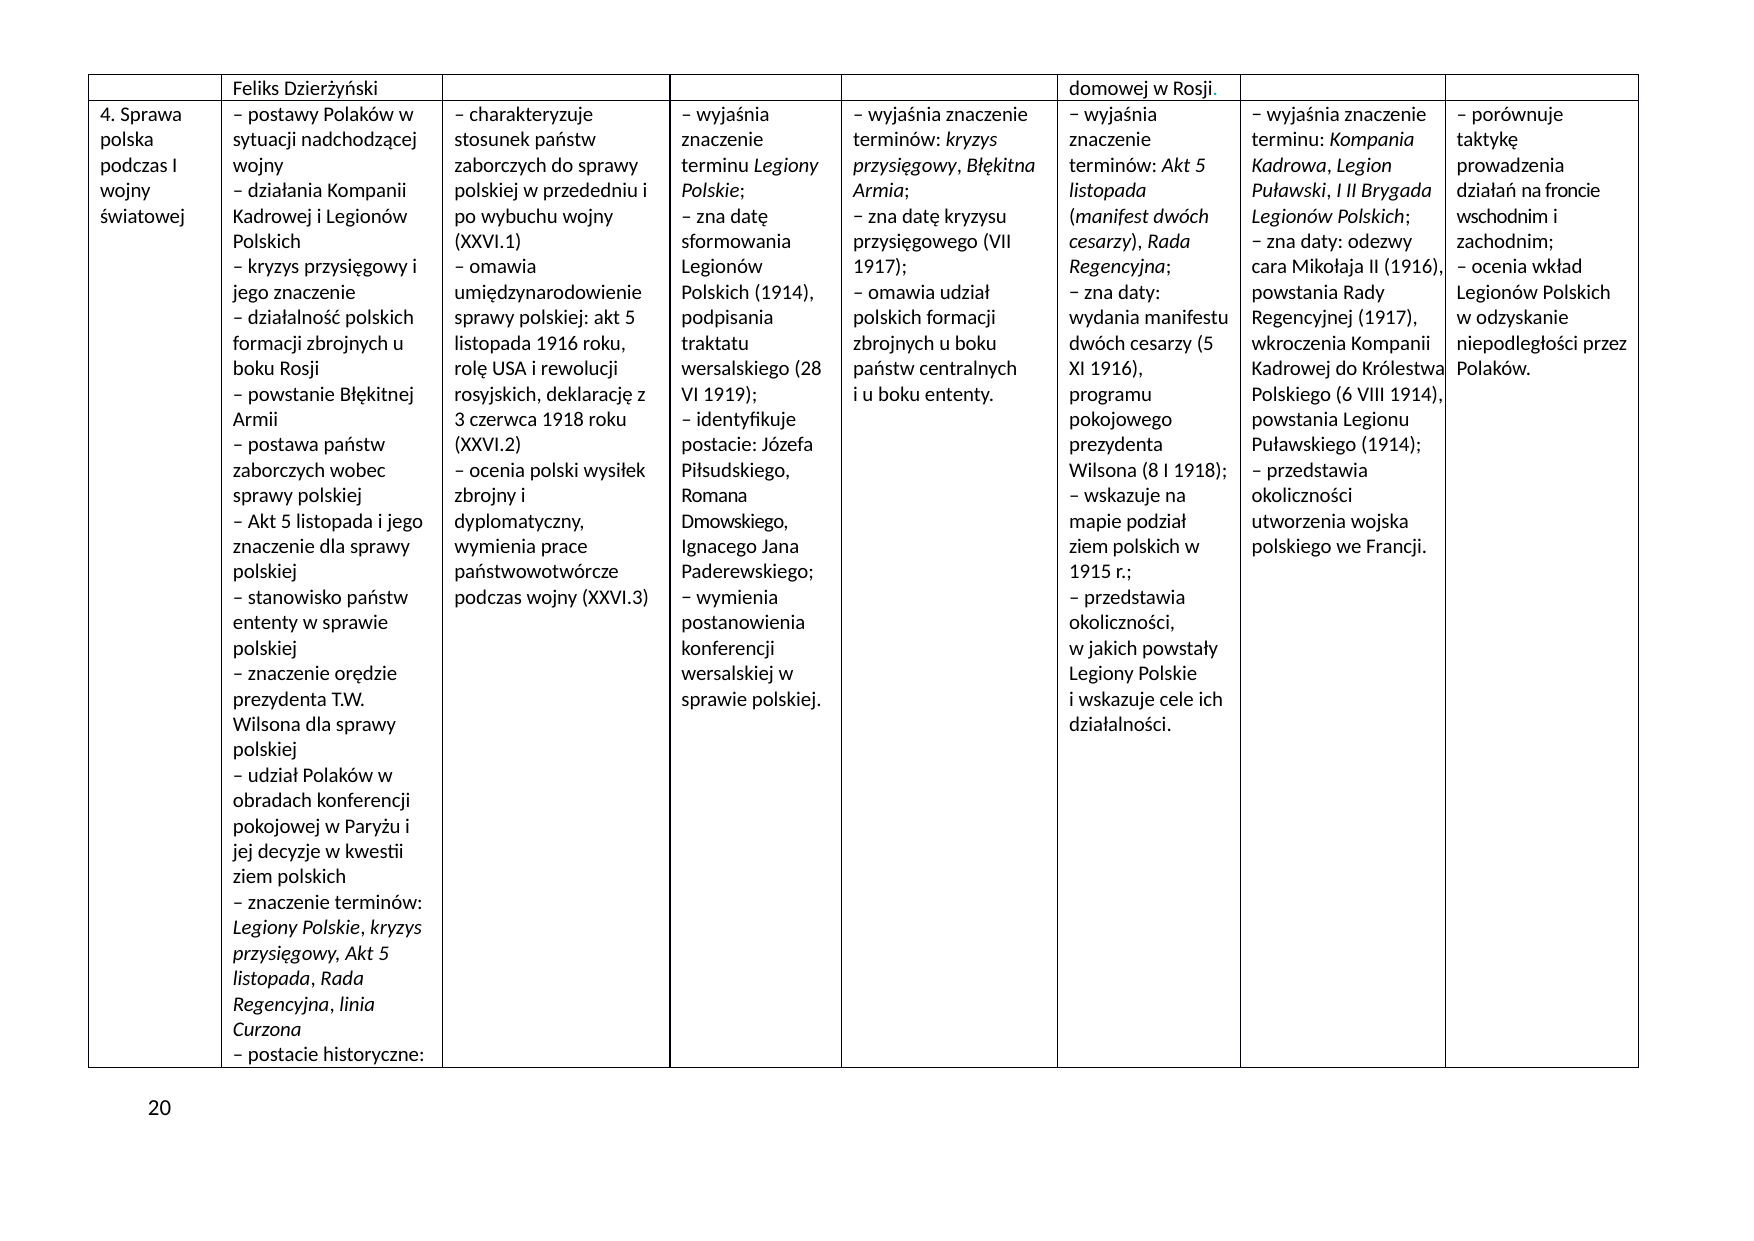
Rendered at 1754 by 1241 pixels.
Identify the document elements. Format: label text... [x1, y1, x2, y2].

table_cell − wyjaśnia znaczenie terminów: Akt 5 listopada (manifest dwóch cesarzy), Rada Regencyjna; − zna daty: wydania manifestu dwóch cesarzy (5 XI 1916), programu pokojowego prezydenta Wilsona (8 I 1918); – wskazuje na mapie podział ziem polskich w 1915 r.; – przedstawia okoliczności, w jakich powstały Legiony Polskie i wskazuje cele ich działalności. [1058, 101, 1240, 1067]
table_cell – wyjaśnia znaczenie terminów: kryzys przysięgowy, Błękitna Armia; − zna datę kryzysu przysięgowego (VII 1917); – omawia udział polskich formacji zbrojnych u boku państw centralnych i u boku ententy. [842, 101, 1057, 1067]
table_cell domowej w Rosji. [1058, 75, 1240, 100]
table_cell [89, 75, 221, 100]
table_cell – postawy Polaków w sytuacji nadchodzącej wojny – działania Kompanii Kadrowej i Legionów Polskich – kryzys przysięgowy i jego znaczenie – działalność polskich formacji zbrojnych u boku Rosji – powstanie Błękitnej Armii – postawa państw zaborczych wobec sprawy polskiej – Akt 5 listopada i jego znaczenie dla sprawy polskiej – stanowisko państw ententy w sprawie polskiej – znaczenie orędzie prezydenta T.W. Wilsona dla sprawy polskiej – udział Polaków w obradach konferencji pokojowej w Paryżu i jej decyzje w kwestii ziem polskich – znaczenie terminów: Legiony Polskie, kryzys przysięgowy, Akt 5 listopada, Rada Regencyjna, linia Curzona – postacie historyczne: [222, 101, 442, 1067]
table_cell – wyjaśnia znaczenie terminu Legiony Polskie; – zna datę sformowania Legionów Polskich (1914), podpisania traktatu wersalskiego (28 VI 1919); – identyfikuje postacie: Józefa Piłsudskiego, Romana Dmowskiego, Ignacego Jana Paderewskiego; − wymienia postanowienia konferencji wersalskiej w sprawie polskiej. [671, 101, 841, 1067]
table_cell Feliks Dzierżyński [222, 75, 442, 100]
table_cell [443, 75, 669, 100]
table_cell – porównuje taktykę prowadzenia działań na froncie wschodnim i zachodnim; – ocenia wkład Legionów Polskich w odzyskanie niepodległości przez Polaków. [1446, 101, 1638, 1067]
table_cell [1446, 75, 1638, 100]
table_cell − wyjaśnia znaczenie terminu: Kompania Kadrowa, Legion Puławski, I II Brygada Legionów Polskich; − zna daty: odezwy cara Mikołaja II (1916), powstania Rady Regencyjnej (1917), wkroczenia Kompanii Kadrowej do Królestwa Polskiego (6 VIII 1914), powstania Legionu Puławskiego (1914); – przedstawia okoliczności utworzenia wojska polskiego we Francji. [1241, 101, 1445, 1067]
table_cell 4. Sprawa polska podczas I wojny światowej [89, 101, 221, 1067]
table_cell – charakteryzuje stosunek państw zaborczych do sprawy polskiej w przededniu i po wybuchu wojny (XXVI.1) – omawia umiędzynarodowienie sprawy polskiej: akt 5 listopada 1916 roku, rolę USA i rewolucji rosyjskich, deklarację z 3 czerwca 1918 roku (XXVI.2) – ocenia polski wysiłek zbrojny i dyplomatyczny, wymienia prace państwowotwórcze podczas wojny (XXVI.3) [443, 101, 669, 1067]
